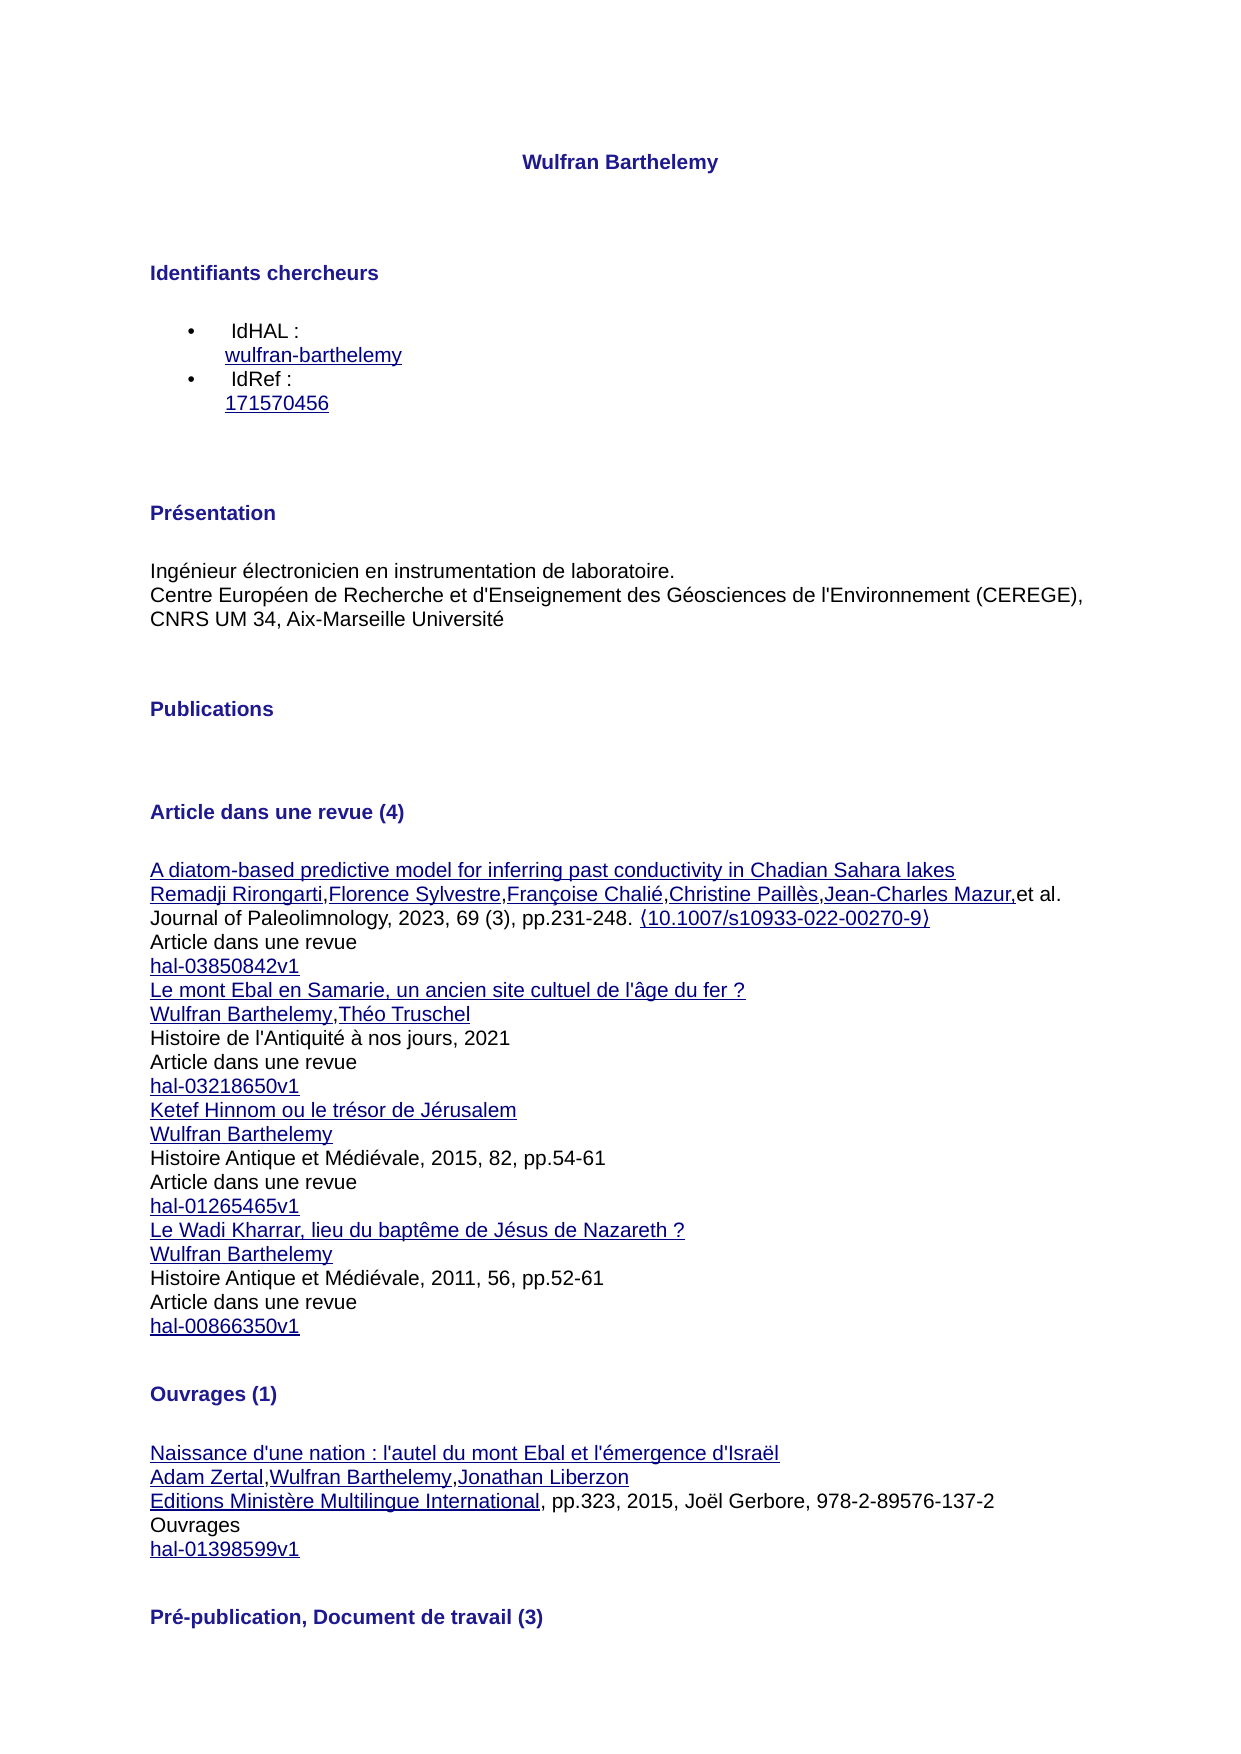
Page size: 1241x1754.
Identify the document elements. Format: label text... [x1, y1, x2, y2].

subtitle Ouvrages (1) [150, 1382, 1090, 1406]
table_header Naissance d'une nation : l'autel du mont Ebal et l'émergence d'Israël Adam Zertal,Wulfran Barthelemy,Jonathan Liberzon Editions Ministère Multilingue International, pp.323, 2015, Joël Gerbore, 978-2-89576-137-2 Ouvrages hal-01398599v1 [150, 1441, 1090, 1560]
subtitle Article dans une revue (4) [150, 800, 1090, 824]
list IdHAL : [187, 319, 1090, 343]
list wulfran-barthelemy [187, 343, 1090, 367]
table_cell Le Wadi Kharrar, lieu du baptême de Jésus de Nazareth ? Wulfran Barthelemy Histoire Antique et Médiévale, 2011, 56, pp.52-61 Article dans une revue hal-00866350v1 [150, 1218, 1090, 1337]
text Ingénieur électronicien en instrumentation de laboratoire. [150, 559, 1090, 583]
table_cell Le mont Ebal en Samarie, un ancien site cultuel de l'âge du fer ? Wulfran Barthelemy,Théo Truschel Histoire de l'Antiquité à nos jours, 2021 Article dans une revue hal-03218650v1 [150, 978, 1090, 1098]
subtitle Identifiants chercheurs [150, 260, 1090, 284]
table_header A diatom-based predictive model for inferring past conductivity in Chadian Sahara lakes Remadji Rirongarti,Florence Sylvestre,Françoise Chalié,Christine Paillès,Jean-Charles Mazur,et al. Journal of Paleolimnology, 2023, 69 (3), pp.231-248. ⟨10.1007/s10933-022-00270-9⟩ Article dans une revue hal-03850842v1 [150, 858, 1090, 978]
subtitle Publications [150, 697, 1090, 721]
subtitle Wulfran Barthelemy [150, 150, 1090, 174]
table_cell Ketef Hinnom ou le trésor de Jérusalem Wulfran Barthelemy Histoire Antique et Médiévale, 2015, 82, pp.54-61 Article dans une revue hal-01265465v1 [150, 1098, 1090, 1218]
subtitle Présentation [150, 501, 1090, 525]
list 171570456 [187, 391, 1090, 414]
text Centre Européen de Recherche et d'Enseignement des Géosciences de l'Environnement (CEREGE), CNRS UM 34, Aix-Marseille Université [150, 583, 1090, 631]
subtitle Pré-publication, Document de travail (3) [150, 1605, 1090, 1629]
list IdRef : [187, 367, 1090, 391]
